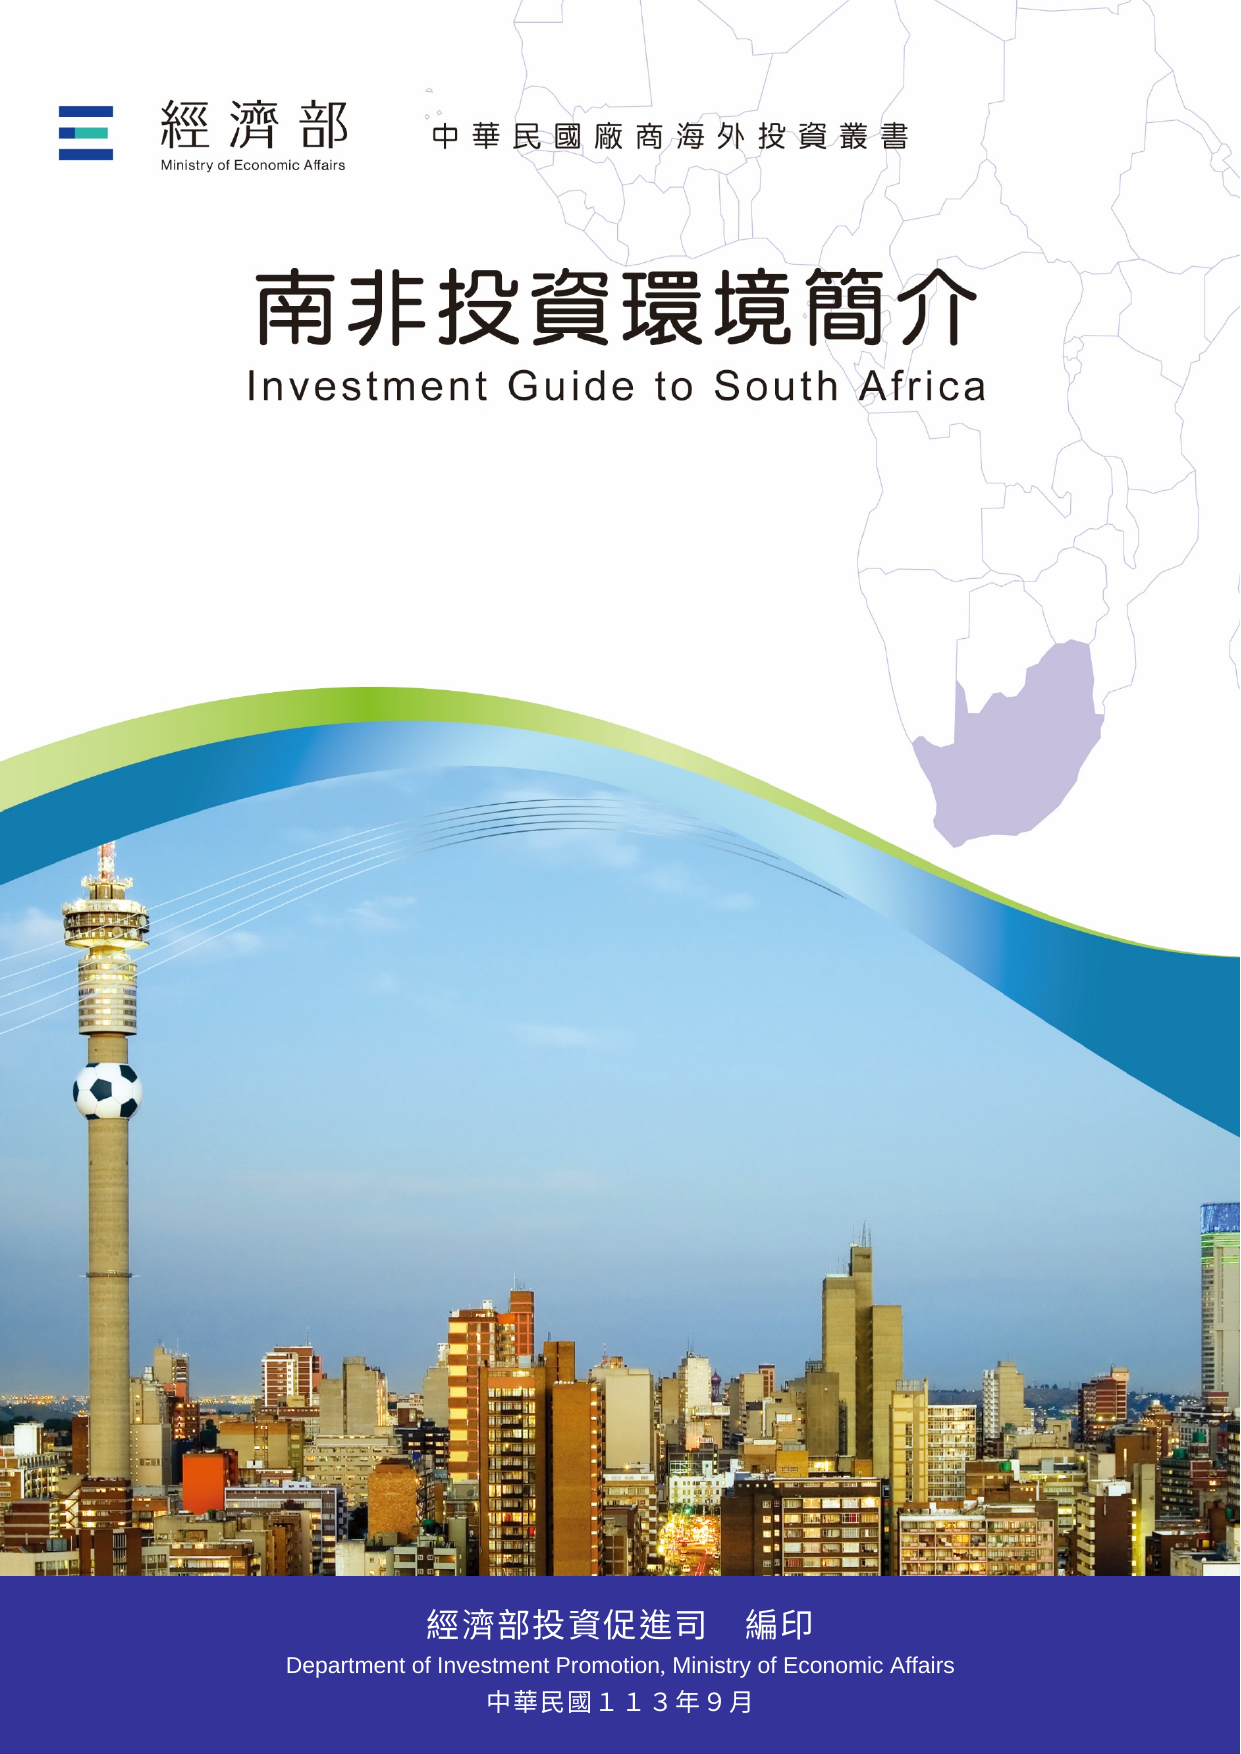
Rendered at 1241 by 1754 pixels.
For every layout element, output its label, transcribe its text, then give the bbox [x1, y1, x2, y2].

picture [0, 0, 1240, 1576]
text 經濟部投資促進司 編印 [0, 1599, 1240, 1647]
text Department of Investment Promotion, Ministry of Economic Affairs [0, 1652, 1240, 1678]
text 中華民國１１３年９月 [0, 1682, 1240, 1718]
